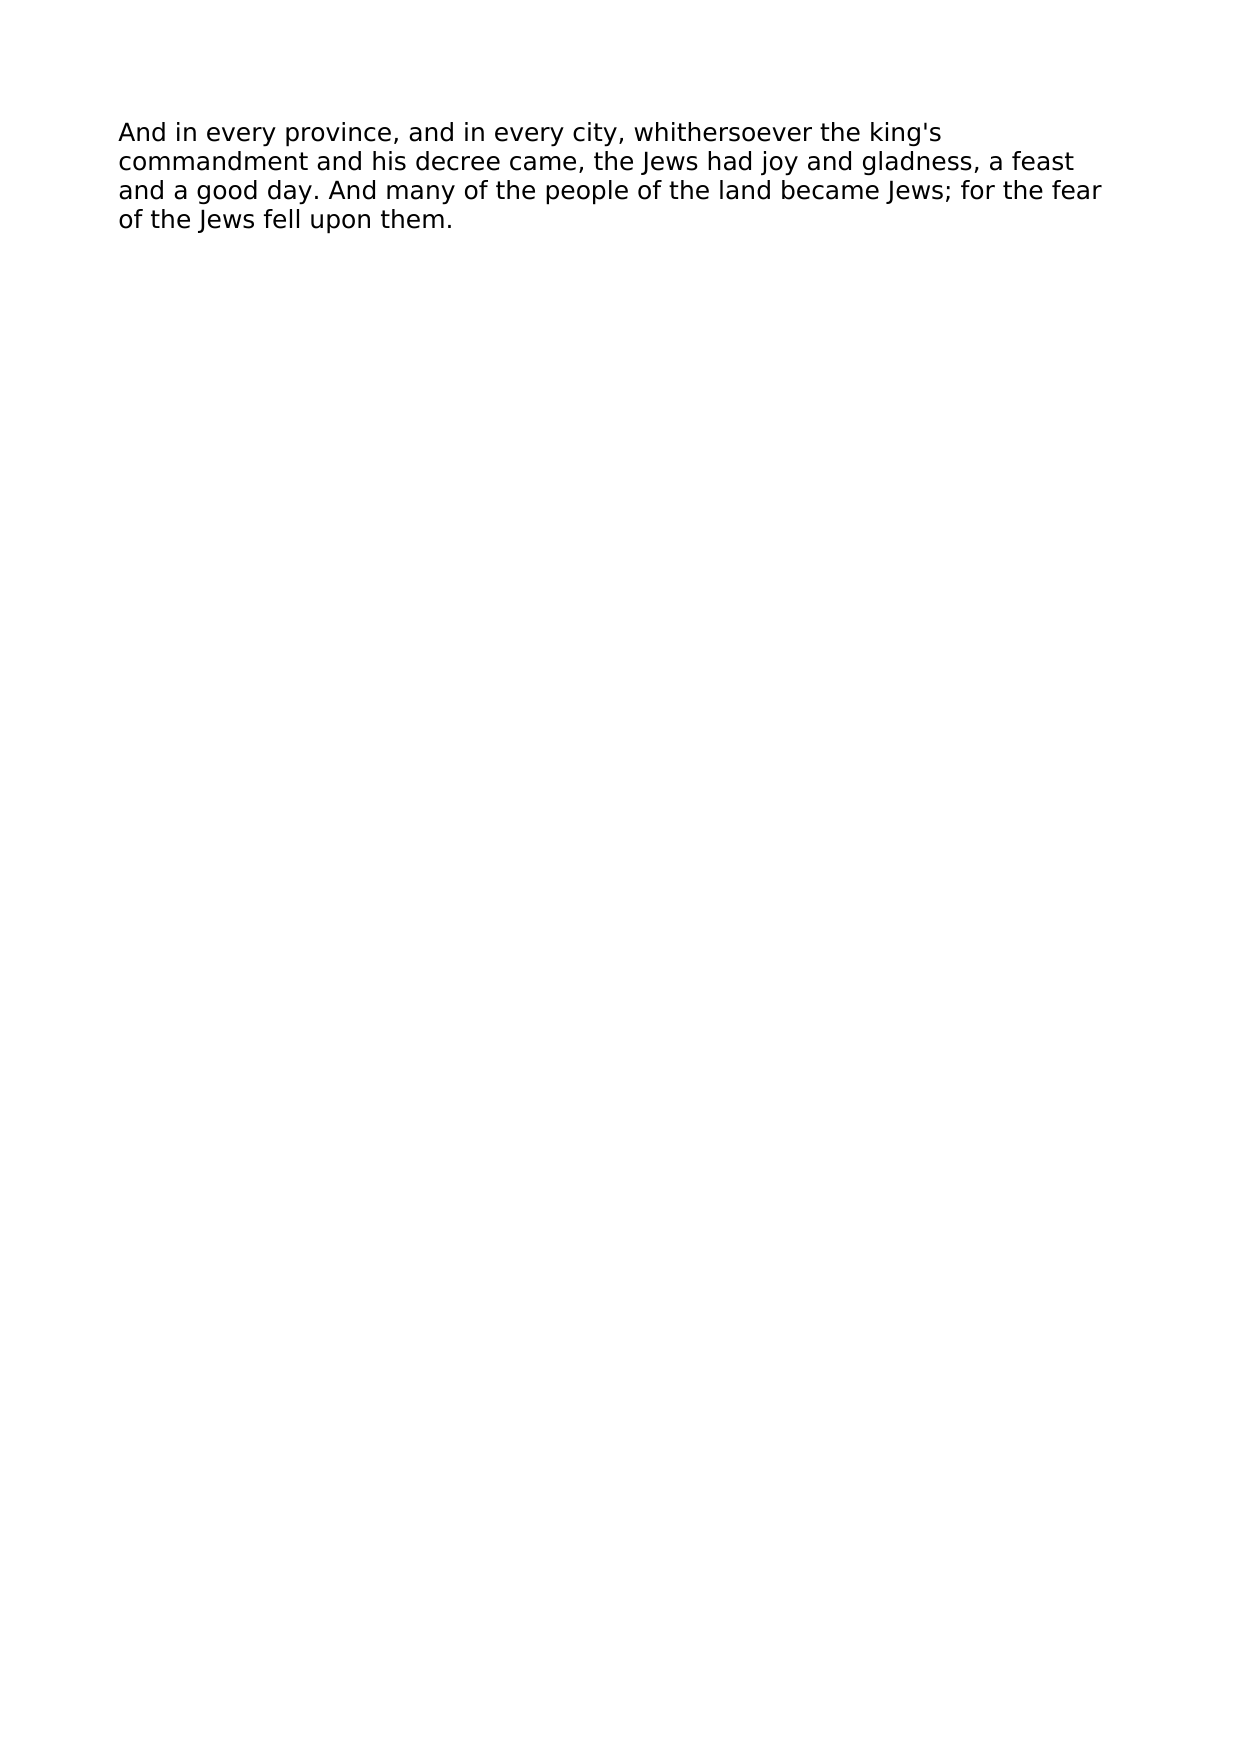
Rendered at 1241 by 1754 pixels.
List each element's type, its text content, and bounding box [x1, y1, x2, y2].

text And in every province, and in every city, whithersoever the king's commandment and his decree came, the Jews had joy and gladness, a feast and a good day. And many of the people of the land became Jews; for the fear of the Jews fell upon them. [118, 118, 1122, 235]
